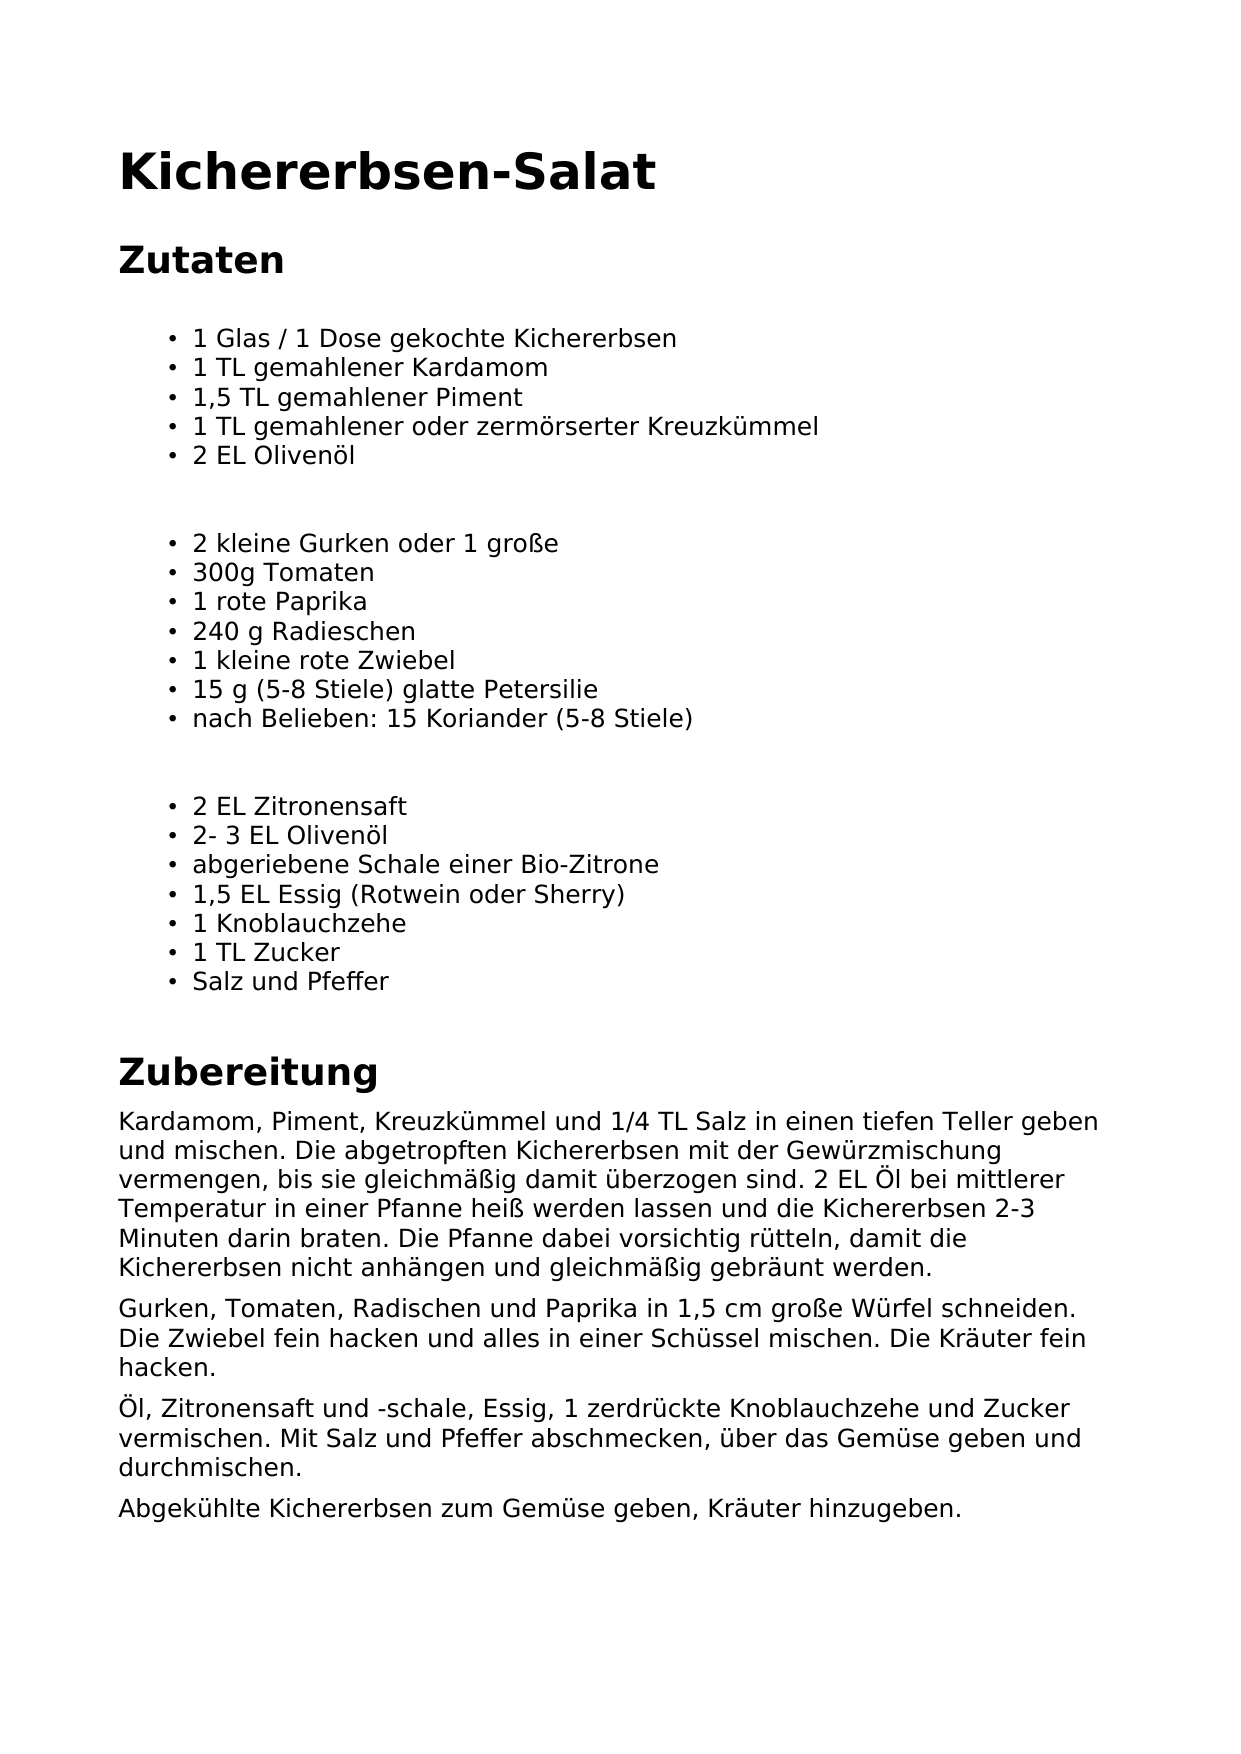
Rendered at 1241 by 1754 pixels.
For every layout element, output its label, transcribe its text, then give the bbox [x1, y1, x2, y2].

subtitle Zubereitung [118, 1051, 1122, 1095]
list 240 g Radieschen [177, 617, 1122, 646]
list 2 EL Zitronensaft [177, 792, 1122, 822]
list 2 EL Olivenöl [177, 441, 1122, 470]
list 1 TL Zucker [177, 938, 1122, 967]
list 2- 3 EL Olivenöl [177, 822, 1122, 851]
list 1 rote Paprika [177, 588, 1122, 617]
subtitle Kichererbsen-Salat [118, 143, 1122, 201]
list 15 g (5-8 Stiele) glatte Petersilie [177, 675, 1122, 704]
text Abgekühlte Kichererbsen zum Gemüse geben, Kräuter hinzugeben. [118, 1495, 1122, 1524]
subtitle Zutaten [118, 239, 1122, 282]
list abgeriebene Schale einer Bio-Zitrone [177, 851, 1122, 880]
list 1 TL gemahlener Kardamom [177, 354, 1122, 383]
list 1 TL gemahlener oder zermörserter Kreuzkümmel [177, 412, 1122, 441]
list nach Belieben: 15 Koriander (5-8 Stiele) [177, 704, 1122, 733]
list 1 kleine rote Zwiebel [177, 646, 1122, 675]
list 1 Glas / 1 Dose gekochte Kichererbsen [177, 324, 1122, 354]
list 1,5 EL Essig (Rotwein oder Sherry) [177, 880, 1122, 909]
list Salz und Pfeffer [177, 967, 1122, 997]
text Kardamom, Piment, Kreuzkümmel und 1/4 TL Salz in einen tiefen Teller geben und mischen. Die abgetropften Kichererbsen mit der Gewürzmischung vermengen, bis sie gleichmäßig damit überzogen sind. 2 EL Öl bei mittlerer Temperatur in einer Pfanne heiß werden lassen und die Kichererbsen 2-3 Minuten darin braten. Die Pfanne dabei vorsichtig rütteln, damit die Kichererbsen nicht anhängen und gleichmäßig gebräunt werden. [118, 1107, 1122, 1282]
text Öl, Zitronensaft und -schale, Essig, 1 zerdrückte Knoblauchzehe und Zucker vermischen. Mit Salz und Pfeffer abschmecken, über das Gemüse geben und durchmischen. [118, 1395, 1122, 1482]
list 1,5 TL gemahlener Piment [177, 383, 1122, 412]
text Gurken, Tomaten, Radischen und Paprika in 1,5 cm große Würfel schneiden. Die Zwiebel fein hacken und alles in einer Schüssel mischen. Die Kräuter fein hacken. [118, 1295, 1122, 1382]
list 2 kleine Gurken oder 1 große [177, 529, 1122, 558]
list 300g Tomaten [177, 558, 1122, 588]
list 1 Knoblauchzehe [177, 909, 1122, 938]
